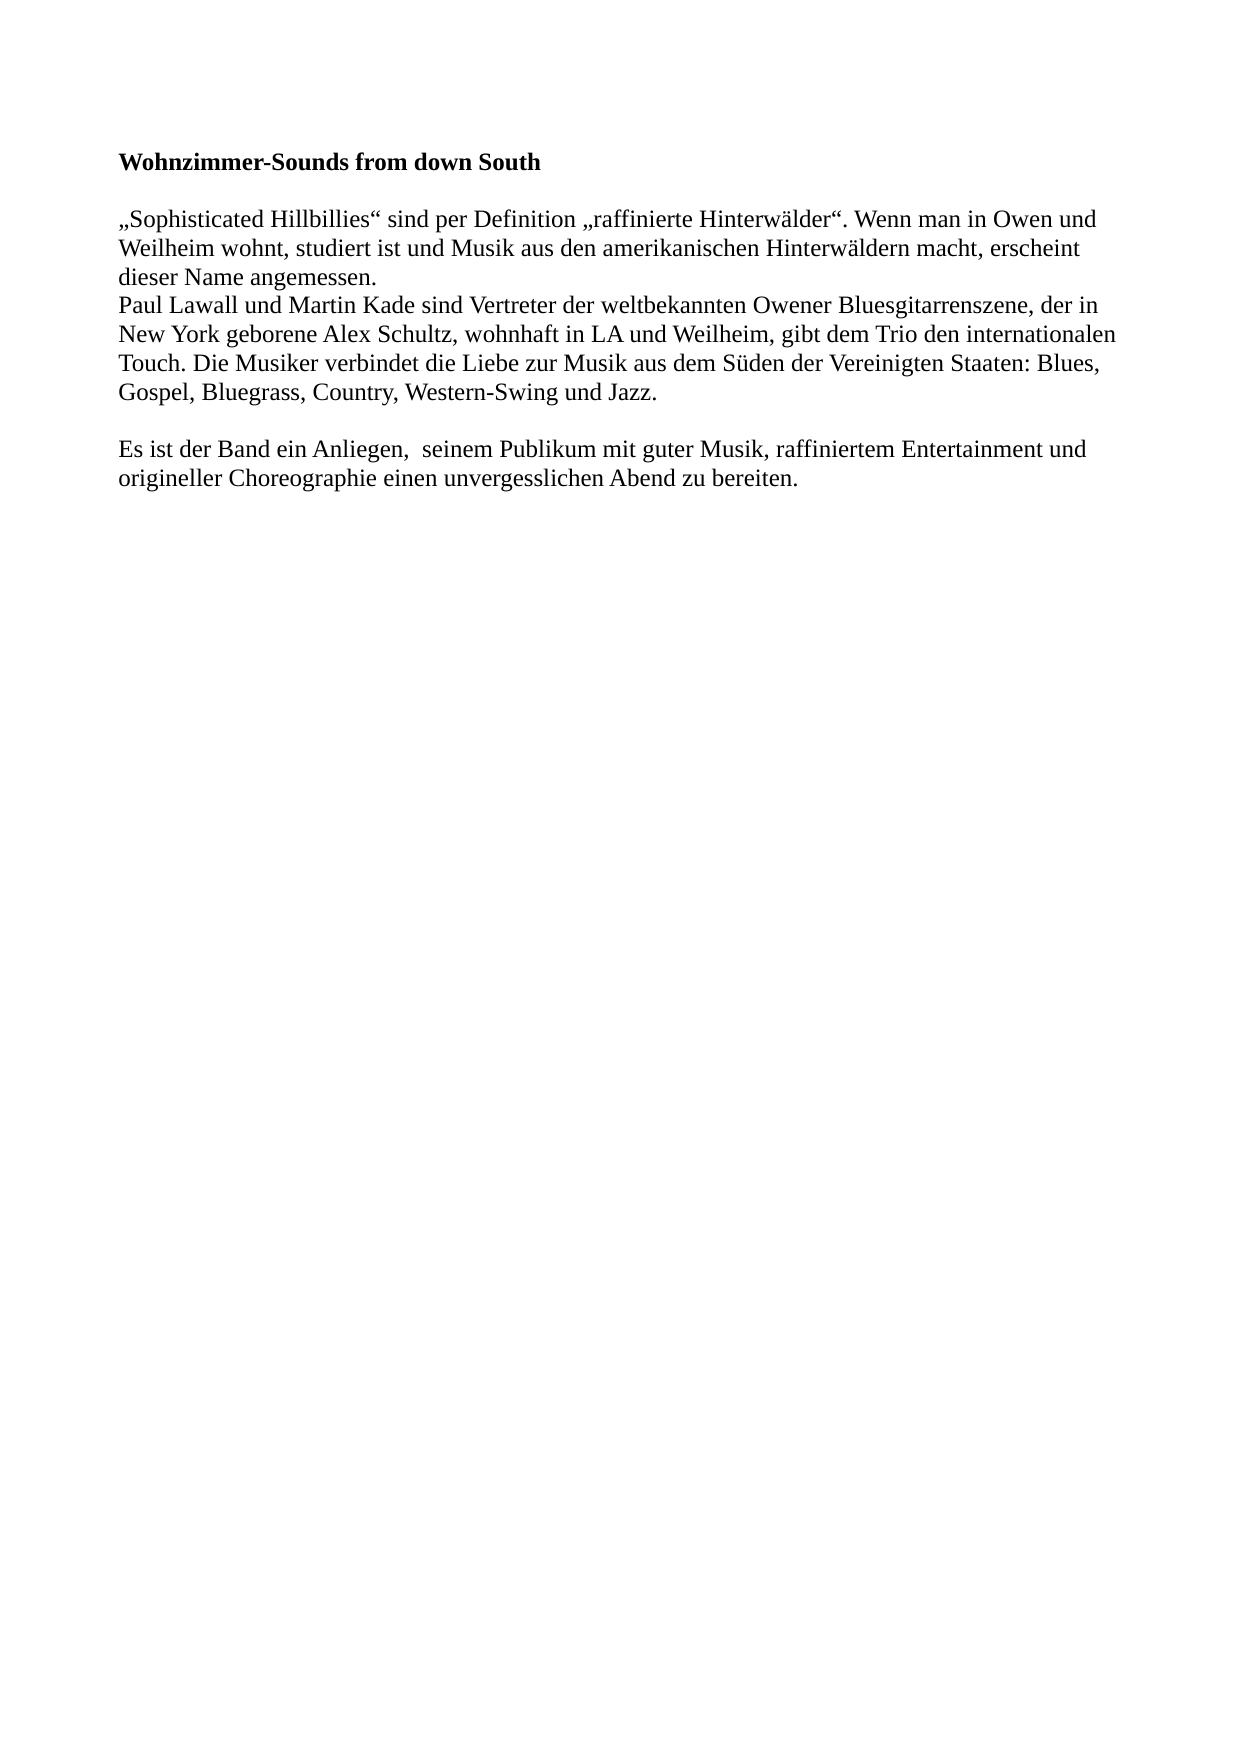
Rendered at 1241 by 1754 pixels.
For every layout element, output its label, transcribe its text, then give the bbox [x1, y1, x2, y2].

text Es ist der Band ein Anliegen, seinem Publikum mit guter Musik, raffiniertem Entertainment und origineller Choreographie einen unvergesslichen Abend zu bereiten. [118, 434, 1122, 492]
text Paul Lawall und Martin Kade sind Vertreter der weltbekannten Owener Bluesgitarrenszene, der in New York geborene Alex Schultz, wohnhaft in LA und Weilheim, gibt dem Trio den internationalen Touch. Die Musiker verbindet die Liebe zur Musik aus dem Süden der Vereinigten Staaten: Blues, Gospel, Bluegrass, Country, Western-Swing und Jazz. [118, 291, 1122, 406]
text „Sophisticated Hillbillies“ sind per Definition „raffinierte Hinterwälder“. Wenn man in Owen und Weilheim wohnt, studiert ist und Musik aus den amerikanischen Hinterwäldern macht, erscheint dieser Name angemessen. [118, 204, 1122, 291]
text Wohnzimmer-Sounds from down South [118, 147, 1122, 176]
